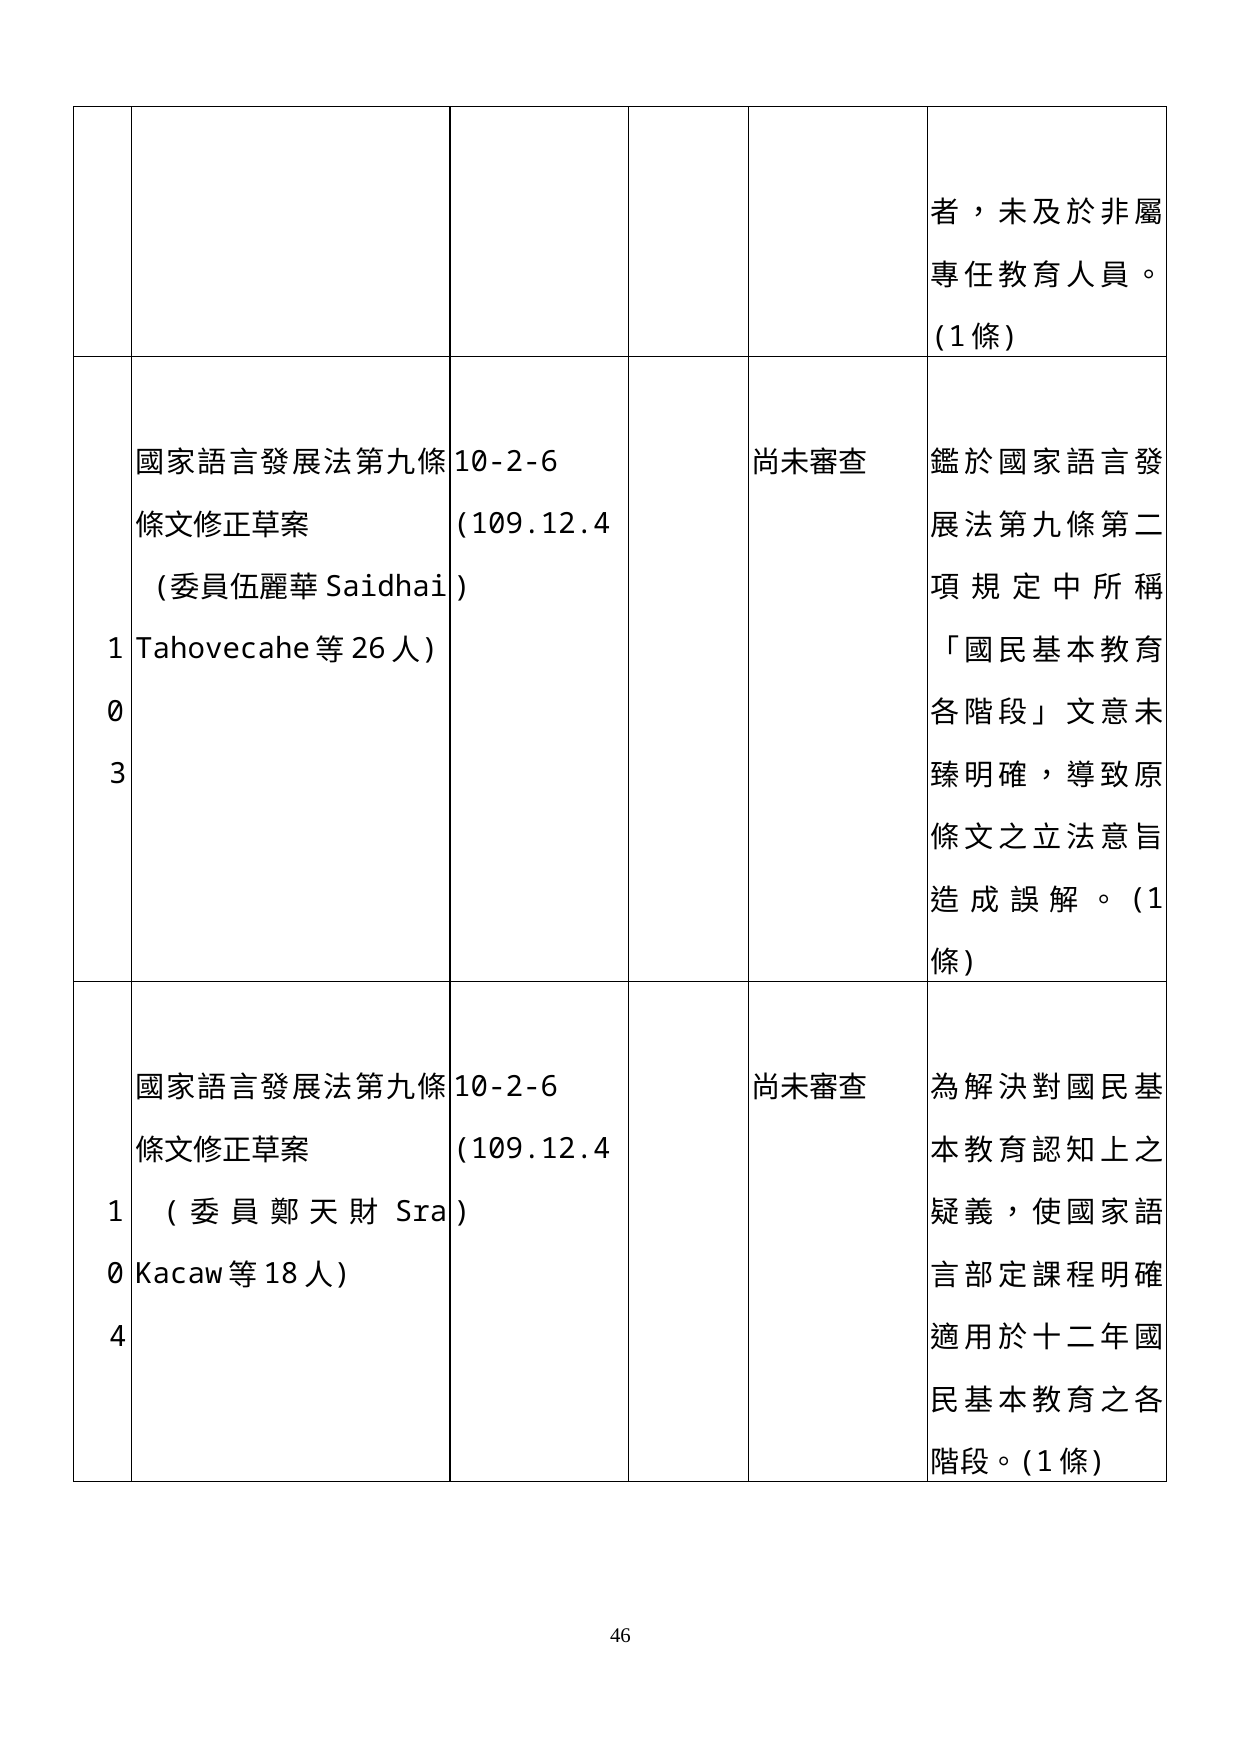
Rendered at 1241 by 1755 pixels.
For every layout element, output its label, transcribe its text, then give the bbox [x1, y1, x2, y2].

table_cell [749, 107, 927, 356]
table_cell 國家語言發展法第九條條文修正草案 (委員伍麗華Saidhai Tahovecahe等26人) [132, 357, 449, 981]
table_cell 鑑於國家語言發展法第九條第二項規定中所稱「國民基本教育各階段」文意未臻明確，導致原條文之立法意旨造成誤解。(1條) [928, 357, 1166, 981]
table_cell [629, 107, 748, 356]
table_cell [132, 107, 449, 356]
table_cell [451, 107, 628, 356]
table_cell [629, 982, 748, 1481]
table_cell 10-2-6 (109.12.4) [451, 982, 628, 1481]
table_cell 10-2-6 (109.12.4) [451, 357, 628, 981]
table_cell 者，未及於非屬專任教育人員。(1條) [928, 107, 1166, 356]
table_cell [74, 357, 131, 981]
table_cell 尚未審查 [749, 357, 927, 981]
table_cell 國家語言發展法第九條條文修正草案 (委員鄭天財Sra Kacaw等18人) [132, 982, 449, 1481]
table_cell [74, 982, 131, 1481]
table_cell [629, 357, 748, 981]
table_cell 尚未審查 [749, 982, 927, 1481]
table_cell 為解決對國民基本教育認知上之疑義，使國家語言部定課程明確適用於十二年國民基本教育之各階段。(1條) [928, 982, 1166, 1481]
table_cell [74, 107, 131, 356]
